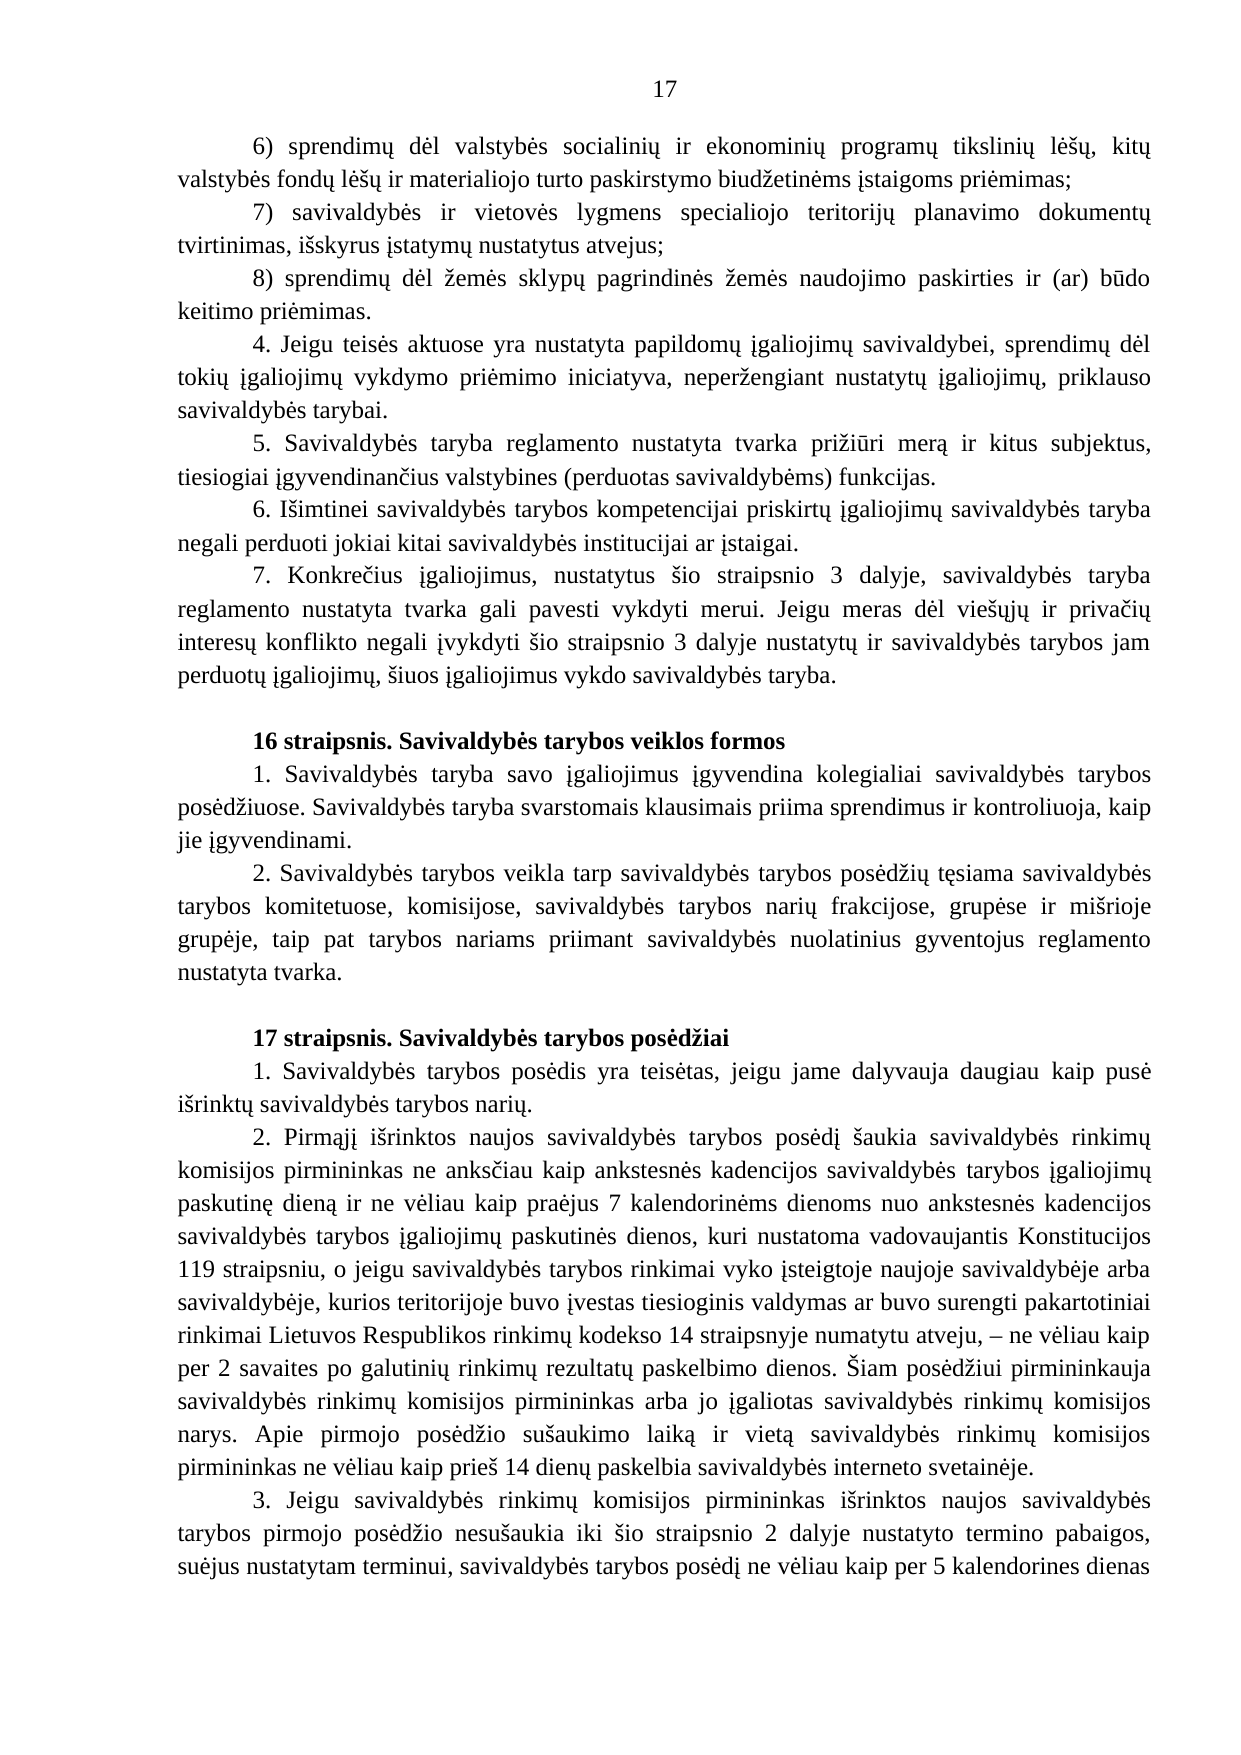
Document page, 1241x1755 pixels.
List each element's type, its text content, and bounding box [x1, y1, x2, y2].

text 2. Savivaldybės tarybos veikla tarp savivaldybės tarybos posėdžių tęsiama savivaldybės tarybos komitetuose, komisijose, savivaldybės tarybos narių frakcijose, grupėse ir mišrioje grupėje, taip pat tarybos nariams priimant savivaldybės nuolatinius gyventojus reglamento nustatyta tvarka. [177, 858, 1152, 986]
text 4. Jeigu teisės aktuose yra nustatyta papildomų įgaliojimų savivaldybei, sprendimų dėl tokių įgaliojimų vykdymo priėmimo iniciatyva, neperžengiant nustatytų įgaliojimų, priklauso savivaldybės tarybai. [177, 329, 1152, 424]
text 3. Jeigu savivaldybės rinkimų komisijos pirmininkas išrinktos naujos savivaldybės tarybos pirmojo posėdžio nesušaukia iki šio straipsnio 2 dalyje nustatyto termino pabaigos, suėjus nustatytam terminui, savivaldybės tarybos posėdį ne vėliau kaip per 5 kalendorines dienas [177, 1485, 1152, 1580]
text 1. Savivaldybės tarybos posėdis yra teisėtas, jeigu jame dalyvauja daugiau kaip pusė išrinktų savivaldybės tarybos narių. [177, 1056, 1152, 1118]
text 1. Savivaldybės taryba savo įgaliojimus įgyvendina kolegialiai savivaldybės tarybos posėdžiuose. Savivaldybės taryba svarstomais klausimais priima sprendimus ir kontroliuoja, kaip jie įgyvendinami. [177, 759, 1152, 853]
text 6) sprendimų dėl valstybės socialinių ir ekonominių programų tikslinių lėšų, kitų valstybės fondų lėšų ir materialiojo turto paskirstymo biudžetinėms įstaigoms priėmimas; [177, 131, 1152, 193]
text 6. Išimtinei savivaldybės tarybos kompetencijai priskirtų įgaliojimų savivaldybės taryba negali perduoti jokiai kitai savivaldybės institucijai ar įstaigai. [177, 494, 1152, 556]
text 17 straipsnis. Savivaldybės tarybos posėdžiai [177, 1023, 1152, 1052]
text 16 straipsnis. Savivaldybės tarybos veiklos formos [177, 726, 1152, 754]
text 5. Savivaldybės taryba reglamento nustatyta tvarka prižiūri merą ir kitus subjektus, tiesiogiai įgyvendinančius valstybines (perduotas savivaldybėms) funkcijas. [177, 428, 1152, 490]
text 2. Pirmąjį išrinktos naujos savivaldybės tarybos posėdį šaukia savivaldybės rinkimų komisijos pirmininkas ne anksčiau kaip ankstesnės kadencijos savivaldybės tarybos įgaliojimų paskutinę dieną ir ne vėliau kaip praėjus 7 kalendorinėms dienoms nuo ankstesnės kadencijos savivaldybės tarybos įgaliojimų paskutinės dienos, kuri nustatoma vadovaujantis Konstitucijos 119 straipsniu, o jeigu savivaldybės tarybos rinkimai vyko įsteigtoje naujoje savivaldybėje arba savivaldybėje, kurios teritorijoje buvo įvestas tiesioginis valdymas ar buvo surengti pakartotiniai rinkimai Lietuvos Respublikos rinkimų kodekso 14 straipsnyje numatytu atveju, – ne vėliau kaip per 2 savaites po galutinių rinkimų rezultatų paskelbimo dienos. Šiam posėdžiui pirmininkauja savivaldybės rinkimų komisijos pirmininkas arba jo įgaliotas savivaldybės rinkimų komisijos narys. Apie pirmojo posėdžio sušaukimo laiką ir vietą savivaldybės rinkimų komisijos pirmininkas ne vėliau kaip prieš 14 dienų paskelbia savivaldybės interneto svetainėje. [177, 1122, 1152, 1481]
text 7. Konkrečius įgaliojimus, nustatytus šio straipsnio 3 dalyje, savivaldybės taryba reglamento nustatyta tvarka gali pavesti vykdyti merui. Jeigu meras dėl viešųjų ir privačių interesų konflikto negali įvykdyti šio straipsnio 3 dalyje nustatytų ir savivaldybės tarybos jam perduotų įgaliojimų, šiuos įgaliojimus vykdo savivaldybės taryba. [177, 561, 1152, 688]
text 7) savivaldybės ir vietovės lygmens specialiojo teritorijų planavimo dokumentų tvirtinimas, išskyrus įstatymų nustatytus atvejus; [177, 197, 1152, 259]
text 8) sprendimų dėl žemės sklypų pagrindinės žemės naudojimo paskirties ir (ar) būdo keitimo priėmimas. [177, 263, 1152, 325]
